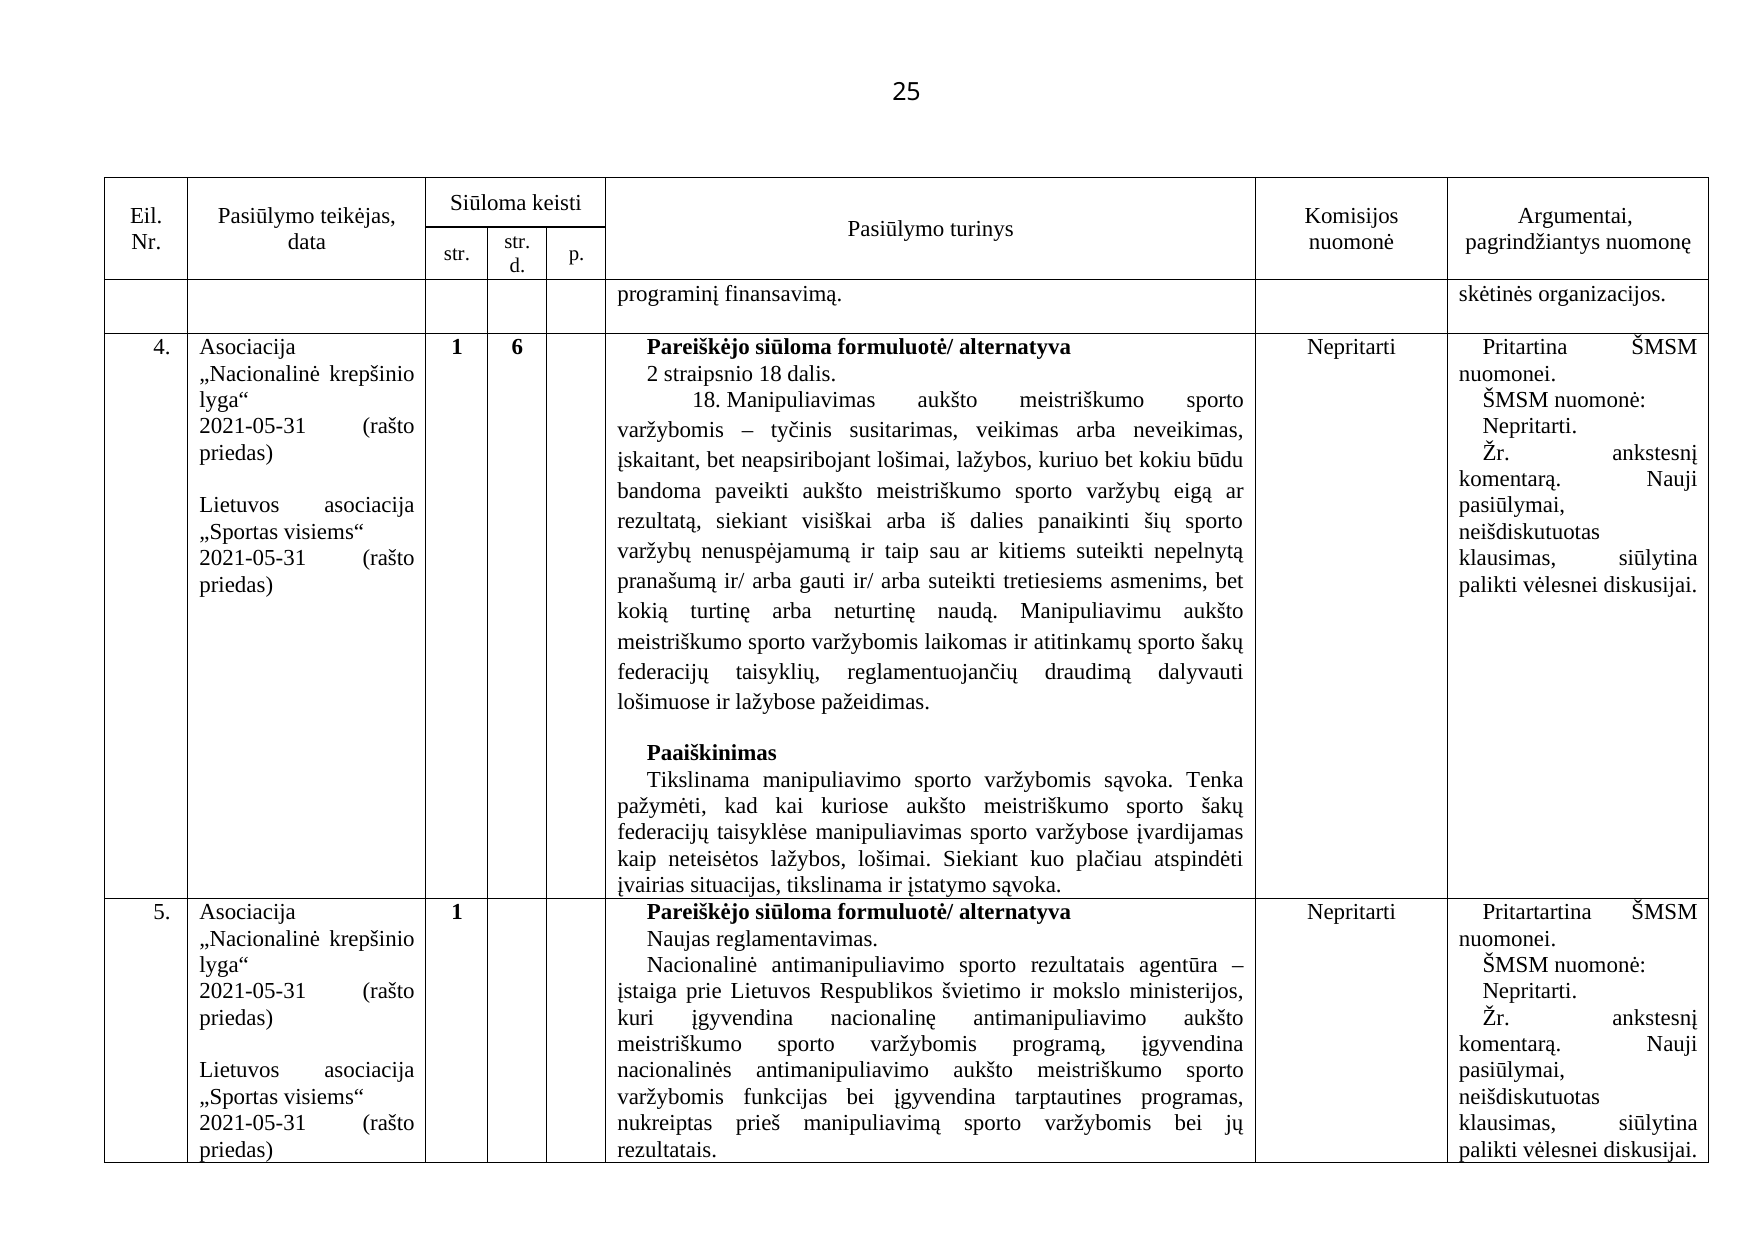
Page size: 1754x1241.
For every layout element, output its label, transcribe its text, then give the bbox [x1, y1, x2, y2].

table_cell str. d. [488, 228, 546, 279]
table_cell 1 [426, 899, 487, 1162]
table_cell Nepritarti [1256, 899, 1447, 1162]
table_cell Pritartartina ŠMSM nuomonei. ŠMSM nuomonė: Nepritarti. Žr. ankstesnį komentarą. Nauji pasiūlymai, neišdiskutuotas klausimas, siūlytina palikti vėlesnei diskusijai. [1448, 899, 1708, 1162]
table_cell str. [426, 228, 487, 279]
table_header Eil. Nr. [105, 178, 187, 279]
table_header Pasiūlymo teikėjas, data [188, 178, 425, 279]
table_cell programinį finansavimą. [606, 280, 1255, 332]
table_cell Nepritarti [1256, 334, 1447, 897]
table_cell [1256, 280, 1447, 332]
table_header Siūloma keisti [426, 178, 605, 226]
table_header Komisijos nuomonė [1256, 178, 1447, 279]
table_cell [188, 280, 425, 332]
table_cell 1 [426, 334, 487, 897]
table_cell 6 [488, 334, 546, 897]
table_header Pasiūlymo turinys [606, 178, 1255, 279]
table_cell [547, 280, 605, 332]
table_header Argumentai, pagrindžiantys nuomonę [1448, 178, 1708, 279]
table_cell [547, 899, 605, 1162]
table_cell Asociacija „Nacionalinė krepšinio lyga“ 2021-05-31 (rašto priedas) Lietuvos asociacija „Sportas visiems“ 2021-05-31 (rašto priedas) [188, 334, 425, 897]
table_cell Pareiškėjo siūloma formuluotė/ alternatyva 2 straipsnio 18 dalis. 18. Manipuliavimas aukšto meistriškumo sporto varžybomis – tyčinis susitarimas, veikimas arba neveikimas, įskaitant, bet neapsiribojant lošimai, lažybos, kuriuo bet kokiu būdu bandoma paveikti aukšto meistriškumo sporto varžybų eigą ar rezultatą, siekiant visiškai arba iš dalies panaikinti šių sporto varžybų nenuspėjamumą ir taip sau ar kitiems suteikti nepelnytą pranašumą ir/ arba gauti ir/ arba suteikti tretiesiems asmenims, bet kokią turtinę arba neturtinę naudą. Manipuliavimu aukšto meistriškumo sporto varžybomis laikomas ir atitinkamų sporto šakų federacijų taisyklių, reglamentuojančių draudimą dalyvauti lošimuose ir lažybose pažeidimas. Paaiškinimas Tikslinama manipuliavimo sporto varžybomis sąvoka. Tenka pažymėti, kad kai kuriose aukšto meistriškumo sporto šakų federacijų taisyklėse manipuliavimas sporto varžybose įvardijamas kaip neteisėtos lažybos, lošimai. Siekiant kuo plačiau atspindėti įvairias situacijas, tikslinama ir įstatymo sąvoka. [606, 334, 1255, 897]
table_cell [105, 334, 187, 897]
table_cell [105, 280, 187, 332]
table_cell [105, 899, 187, 1162]
table_cell [488, 899, 546, 1162]
table_cell skėtinės organizacijos. [1448, 280, 1708, 332]
table_cell Pritartina ŠMSM nuomonei. ŠMSM nuomonė: Nepritarti. Žr. ankstesnį komentarą. Nauji pasiūlymai, neišdiskutuotas klausimas, siūlytina palikti vėlesnei diskusijai. [1448, 334, 1708, 897]
table_cell p. [547, 228, 605, 279]
table_cell Asociacija „Nacionalinė krepšinio lyga“ 2021-05-31 (rašto priedas) Lietuvos asociacija „Sportas visiems“ 2021-05-31 (rašto priedas) [188, 899, 425, 1162]
table_cell [488, 280, 546, 332]
table_cell [426, 280, 487, 332]
table_cell [547, 334, 605, 897]
table_cell Pareiškėjo siūloma formuluotė/ alternatyva Naujas reglamentavimas. Nacionalinė antimanipuliavimo sporto rezultatais agentūra – įstaiga prie Lietuvos Respublikos švietimo ir mokslo ministerijos, kuri įgyvendina nacionalinę antimanipuliavimo aukšto meistriškumo sporto varžybomis programą, įgyvendina nacionalinės antimanipuliavimo aukšto meistriškumo sporto varžybomis funkcijas bei įgyvendina tarptautines programas, nukreiptas prieš manipuliavimą sporto varžybomis bei jų rezultatais. [606, 899, 1255, 1162]
